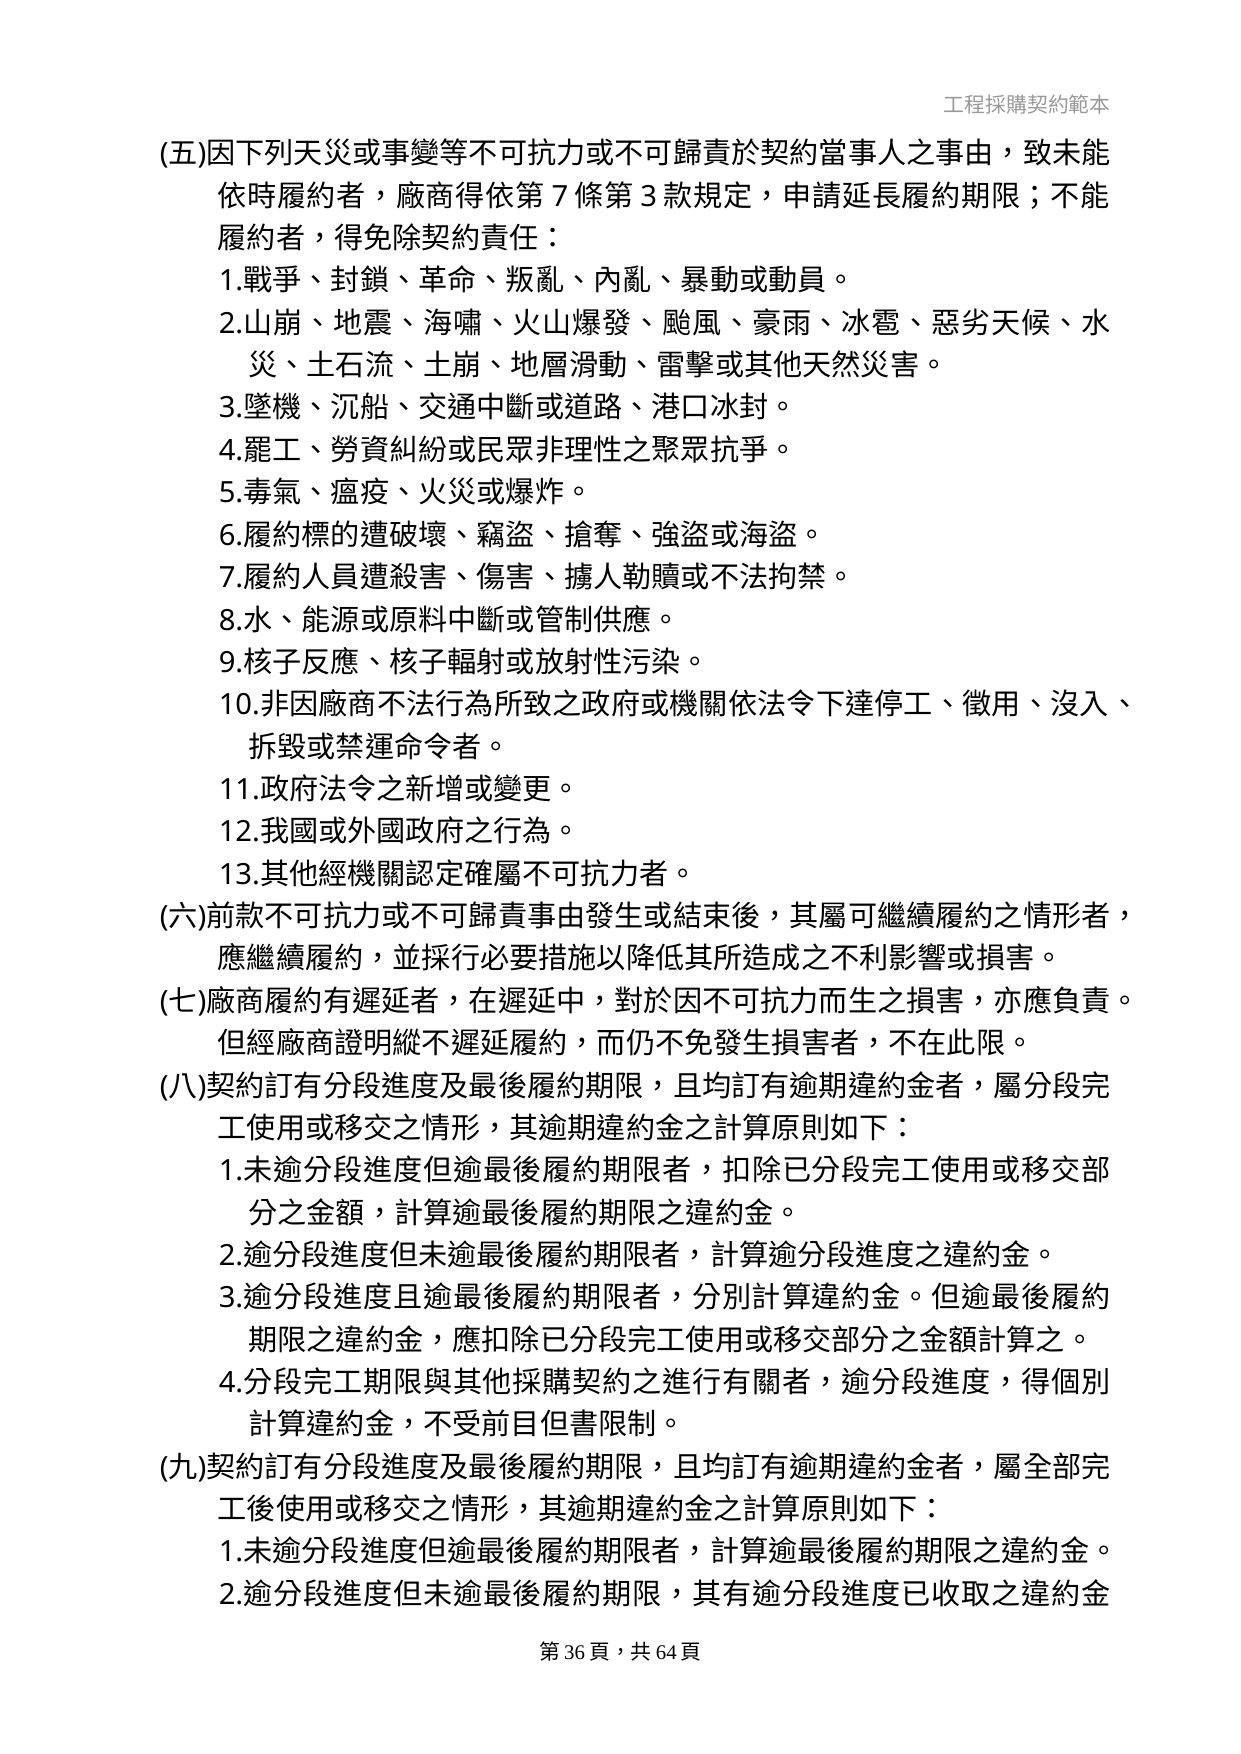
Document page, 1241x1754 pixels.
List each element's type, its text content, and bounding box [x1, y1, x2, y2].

text 2.逾分段進度但未逾最後履約期限，其有逾分段進度已收取之違約金 [218, 1570, 1110, 1613]
text 6.履約標的遭破壞、竊盜、搶奪、強盜或海盜。 [218, 511, 1110, 554]
text 8.水、能源或原料中斷或管制供應。 [218, 596, 1110, 638]
text (六)前款不可抗力或不可歸責事由發生或結束後，其屬可繼續履約之情形者，應繼續履約，並採行必要措施以降低其所造成之不利影響或損害。 [159, 893, 1110, 977]
text 5.毒氣、瘟疫、火災或爆炸。 [218, 469, 1110, 511]
text 12.我國或外國政府之行為。 [218, 808, 1110, 850]
text 1.未逾分段進度但逾最後履約期限者，扣除已分段完工使用或移交部分之金額，計算逾最後履約期限之違約金。 [218, 1147, 1110, 1231]
text (五)因下列天災或事變等不可抗力或不可歸責於契約當事人之事由，致未能依時履約者，廠商得依第7條第3款規定，申請延長履約期限；不能履約者，得免除契約責任： [159, 130, 1110, 257]
text 1.未逾分段進度但逾最後履約期限者，計算逾最後履約期限之違約金。 [218, 1528, 1110, 1570]
text (八)契約訂有分段進度及最後履約期限，且均訂有逾期違約金者，屬分段完工使用或移交之情形，其逾期違約金之計算原則如下： [159, 1062, 1110, 1147]
text 9.核子反應、核子輻射或放射性污染。 [218, 638, 1110, 681]
text 3.逾分段進度且逾最後履約期限者，分別計算違約金。但逾最後履約期限之違約金，應扣除已分段完工使用或移交部分之金額計算之。 [218, 1274, 1110, 1358]
text 7.履約人員遭殺害、傷害、擄人勒贖或不法拘禁。 [218, 554, 1110, 596]
text 11.政府法令之新增或變更。 [218, 766, 1110, 808]
text 10.非因廠商不法行為所致之政府或機關依法令下達停工、徵用、沒入、拆毀或禁運命令者。 [218, 681, 1110, 766]
text (七)廠商履約有遲延者，在遲延中，對於因不可抗力而生之損害，亦應負責。但經廠商證明縱不遲延履約，而仍不免發生損害者，不在此限。 [159, 977, 1110, 1062]
text 4.分段完工期限與其他採購契約之進行有關者，逾分段進度，得個別計算違約金，不受前目但書限制。 [218, 1358, 1110, 1443]
text (九)契約訂有分段進度及最後履約期限，且均訂有逾期違約金者，屬全部完工後使用或移交之情形，其逾期違約金之計算原則如下： [159, 1443, 1110, 1528]
text 3.墜機、沉船、交通中斷或道路、港口冰封。 [218, 384, 1110, 426]
text 1.戰爭、封鎖、革命、叛亂、內亂、暴動或動員。 [218, 257, 1110, 299]
text 2.山崩、地震、海嘯、火山爆發、颱風、豪雨、冰雹、惡劣天候、水災、土石流、土崩、地層滑動、雷擊或其他天然災害。 [218, 299, 1110, 384]
text 2.逾分段進度但未逾最後履約期限者，計算逾分段進度之違約金。 [218, 1231, 1110, 1274]
text 4.罷工、勞資糾紛或民眾非理性之聚眾抗爭。 [218, 426, 1110, 469]
text 13.其他經機關認定確屬不可抗力者。 [218, 850, 1110, 893]
